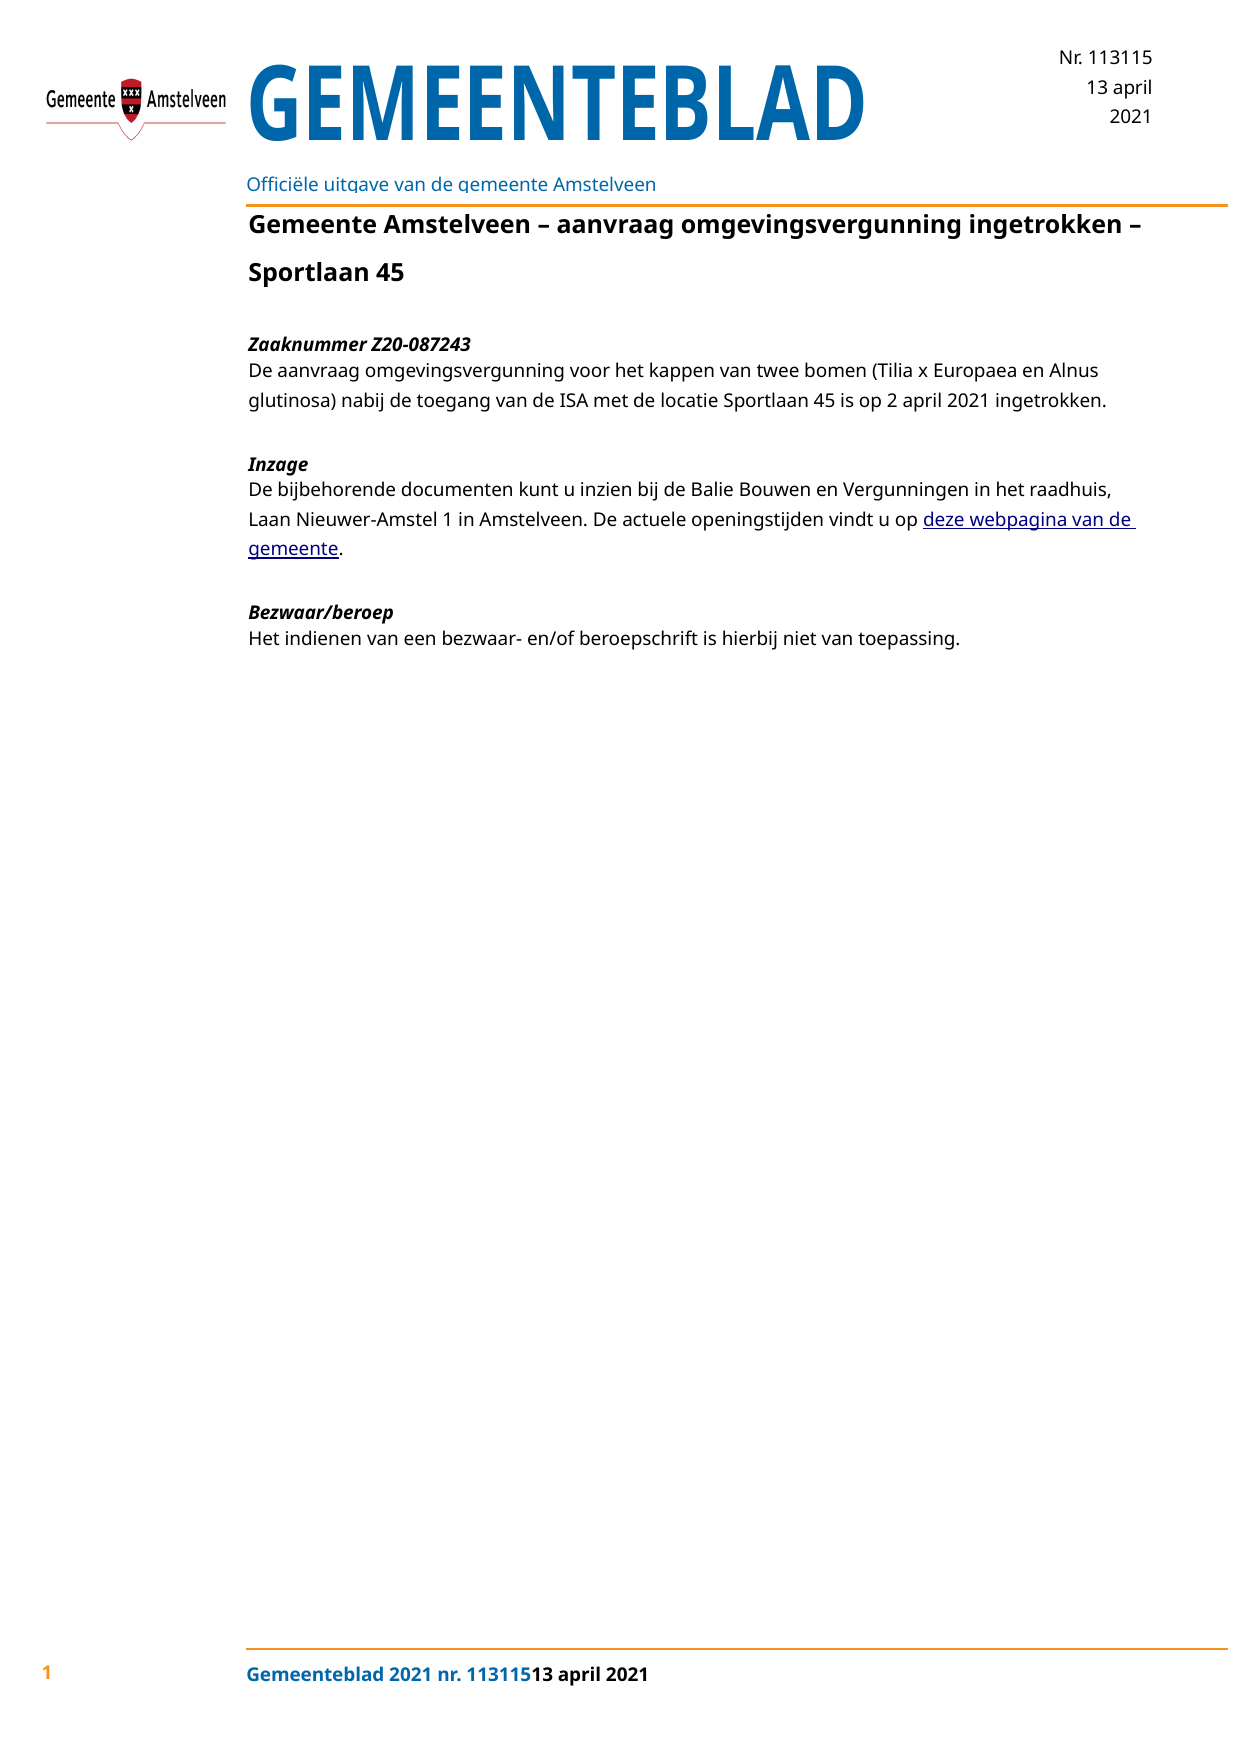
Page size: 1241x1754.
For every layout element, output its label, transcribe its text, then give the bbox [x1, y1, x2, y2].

picture [41, 47, 231, 172]
text Bezwaar/beroep [248, 599, 1152, 625]
text Het indienen van een bezwaar- en/of beroepschrift is hierbij niet van toepassing. [248, 625, 1152, 651]
text De aanvraag omgevingsvergunning voor het kappen van twee bomen (Tilia x Europaea en Alnus glutinosa) nabij de toegang van de ISA met de locatie Sportlaan 45 is op 2 april 2021 ingetrokken. [248, 357, 1152, 412]
text Gemeente Amstelveen – aanvraag omgevingsvergunning ingetrokken – Sportlaan 45 [248, 207, 1152, 288]
text Zaaknummer Z20-087243 [248, 331, 1152, 357]
text Inzage [248, 451, 1152, 476]
text De bijbehorende documenten kunt u inzien bij de Balie Bouwen en Vergunningen in het raadhuis, Laan Nieuwer-Amstel 1 in Amstelveen. De actuele openingstijden vindt u op deze webpagina van de gemeente. [248, 476, 1152, 561]
